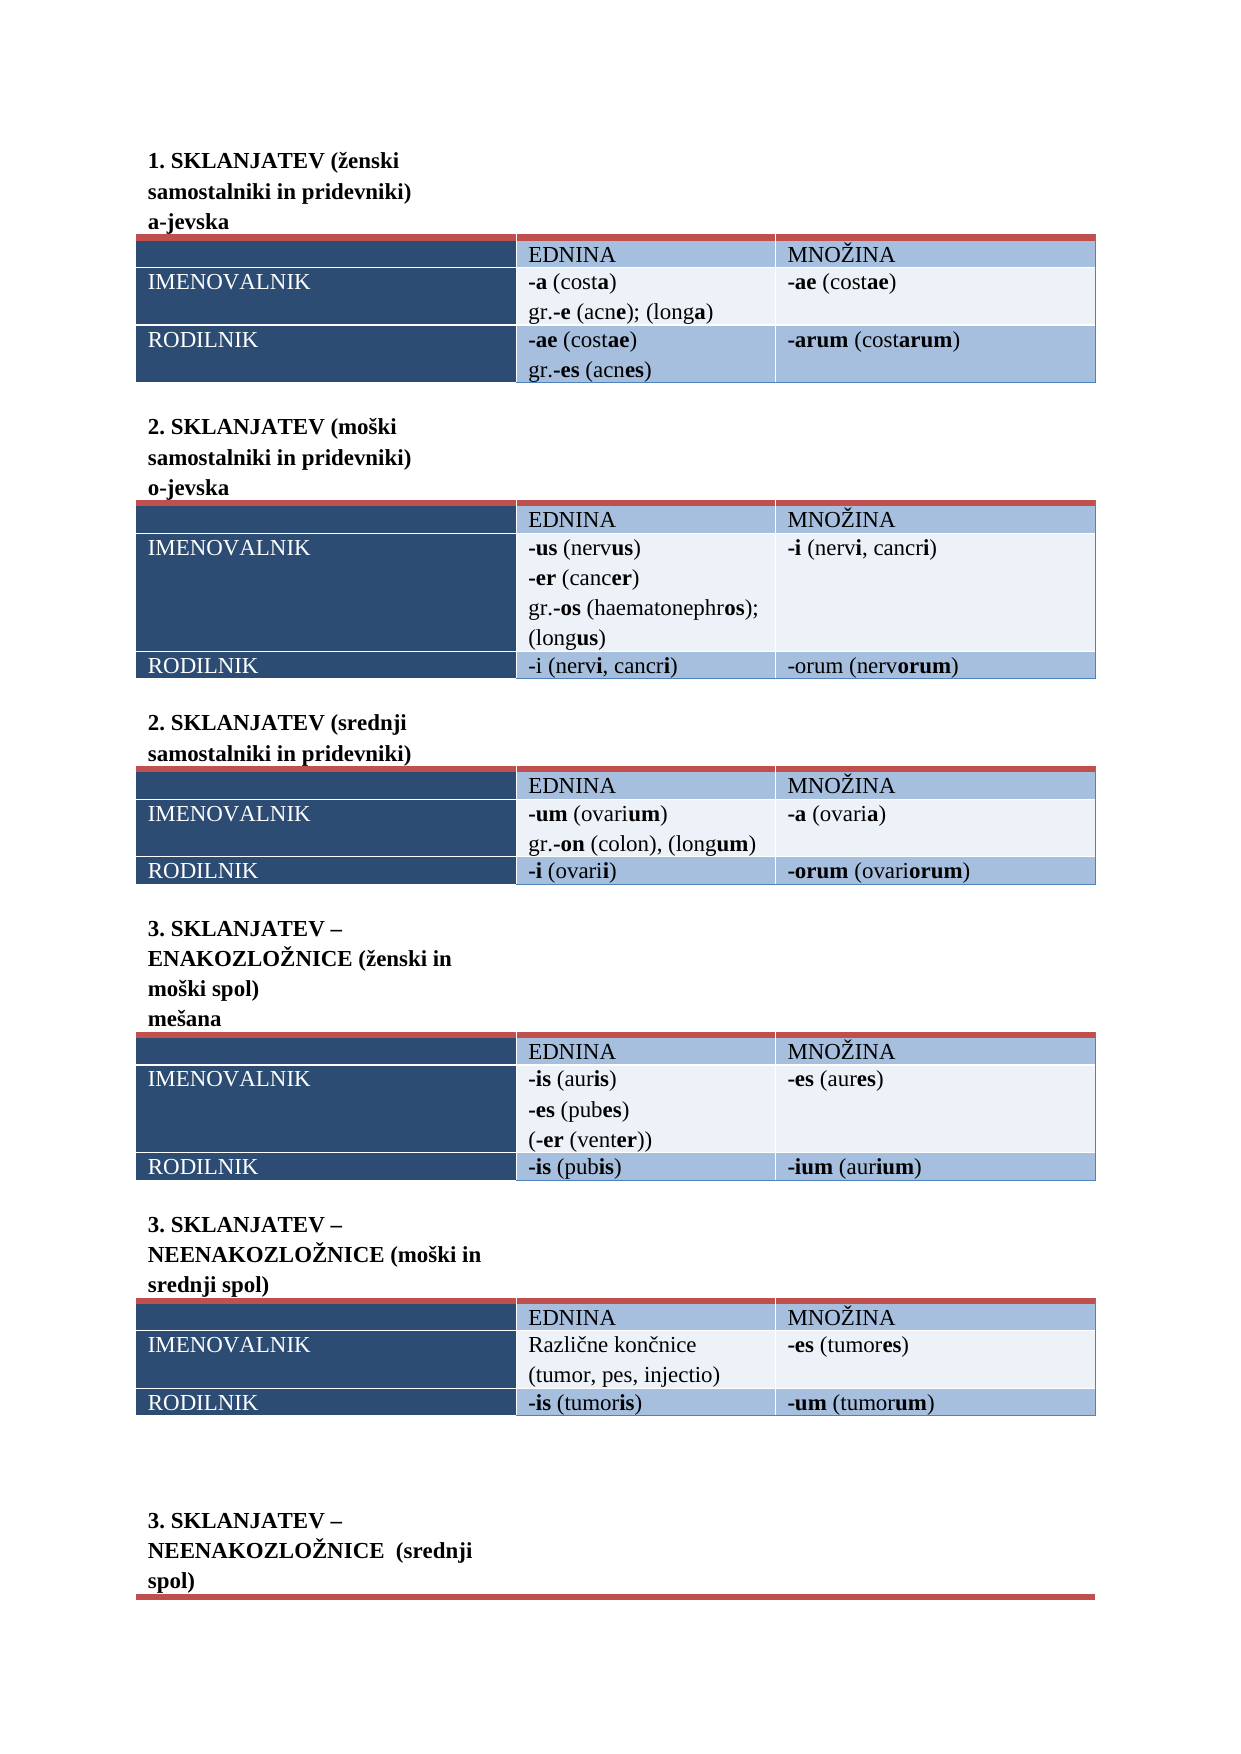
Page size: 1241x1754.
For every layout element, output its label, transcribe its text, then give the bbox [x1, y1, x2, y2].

table_cell MNOŽINA [776, 241, 1095, 267]
table_cell [136, 241, 516, 267]
table_cell [136, 506, 516, 533]
table_header [776, 915, 1095, 1032]
table_cell -i (nervi, cancri) [517, 652, 775, 678]
table_cell MNOŽINA [776, 1304, 1095, 1330]
table_cell RODILNIK [136, 326, 516, 382]
table_cell -es (aures) [776, 1066, 1095, 1152]
table_cell -arum (costarum) [776, 326, 1095, 382]
table_cell -um (tumorum) [776, 1389, 1095, 1415]
table_header [516, 148, 776, 234]
table_header 3. SKLANJATEV – NEENAKOZLOŽNICE (srednji spol) [136, 1507, 516, 1594]
table_header [776, 148, 1095, 234]
table_cell [136, 772, 516, 799]
table_header 2. SKLANJATEV (srednji samostalniki in pridevniki) [136, 710, 516, 766]
table_cell RODILNIK [136, 1153, 516, 1180]
table_cell -ae (costae) [776, 268, 1095, 324]
table_cell EDNINA [517, 1038, 775, 1064]
table_cell RODILNIK [136, 1389, 516, 1415]
table_cell -orum (nervorum) [776, 652, 1095, 678]
table_cell -es (tumores) [776, 1331, 1095, 1388]
table_cell -um (ovarium) gr.-on (colon), (longum) [517, 800, 775, 856]
table_cell [136, 1038, 516, 1064]
table_cell MNOŽINA [776, 1038, 1095, 1064]
table_header [516, 1211, 776, 1298]
table_cell RODILNIK [136, 652, 516, 678]
table_cell -ae (costae) gr.-es (acnes) [517, 326, 775, 382]
table_cell EDNINA [517, 1304, 775, 1330]
table_cell IMENOVALNIK [136, 1331, 516, 1388]
table_header [516, 414, 776, 500]
table_header [516, 710, 776, 766]
table_cell EDNINA [517, 241, 775, 267]
table_cell MNOŽINA [776, 506, 1095, 533]
table_cell -us (nervus) -er (cancer) gr.-os (haematonephros); (longus) [517, 534, 775, 651]
table_cell -is (auris) -es (pubes) (-er (venter)) [517, 1066, 775, 1152]
table_cell -a (ovaria) [776, 800, 1095, 856]
table_cell IMENOVALNIK [136, 800, 516, 856]
table_cell -is (pubis) [517, 1153, 775, 1180]
table_cell RODILNIK [136, 857, 516, 884]
table_cell EDNINA [517, 772, 775, 799]
table_header [776, 414, 1095, 500]
table_cell -is (tumoris) [517, 1389, 775, 1415]
table_header [516, 1507, 776, 1594]
table_cell [136, 1304, 516, 1330]
table_header [516, 915, 776, 1032]
table_cell IMENOVALNIK [136, 268, 516, 324]
table_cell -ium (aurium) [776, 1153, 1095, 1180]
table_cell Različne končnice (tumor, pes, injectio) [517, 1331, 775, 1388]
table_cell -i (ovarii) [517, 857, 775, 884]
table_header 3. SKLANJATEV – ENAKOZLOŽNICE (ženski in moški spol) mešana [136, 915, 516, 1032]
table_cell EDNINA [517, 506, 775, 533]
table_header [776, 710, 1095, 766]
table_cell MNOŽINA [776, 772, 1095, 799]
table_header 1. SKLANJATEV (ženski samostalniki in pridevniki) a-jevska [136, 148, 516, 234]
table_cell IMENOVALNIK [136, 1066, 516, 1152]
table_cell -a (costa) gr.-e (acne); (longa) [517, 268, 775, 324]
table_cell IMENOVALNIK [136, 534, 516, 651]
table_header 3. SKLANJATEV – NEENAKOZLOŽNICE (moški in srednji spol) [136, 1211, 516, 1298]
table_cell -i (nervi, cancri) [776, 534, 1095, 651]
table_header [776, 1507, 1095, 1594]
table_cell -orum (ovariorum) [776, 857, 1095, 884]
table_header 2. SKLANJATEV (moški samostalniki in pridevniki) o-jevska [136, 414, 516, 500]
table_header [776, 1211, 1095, 1298]
